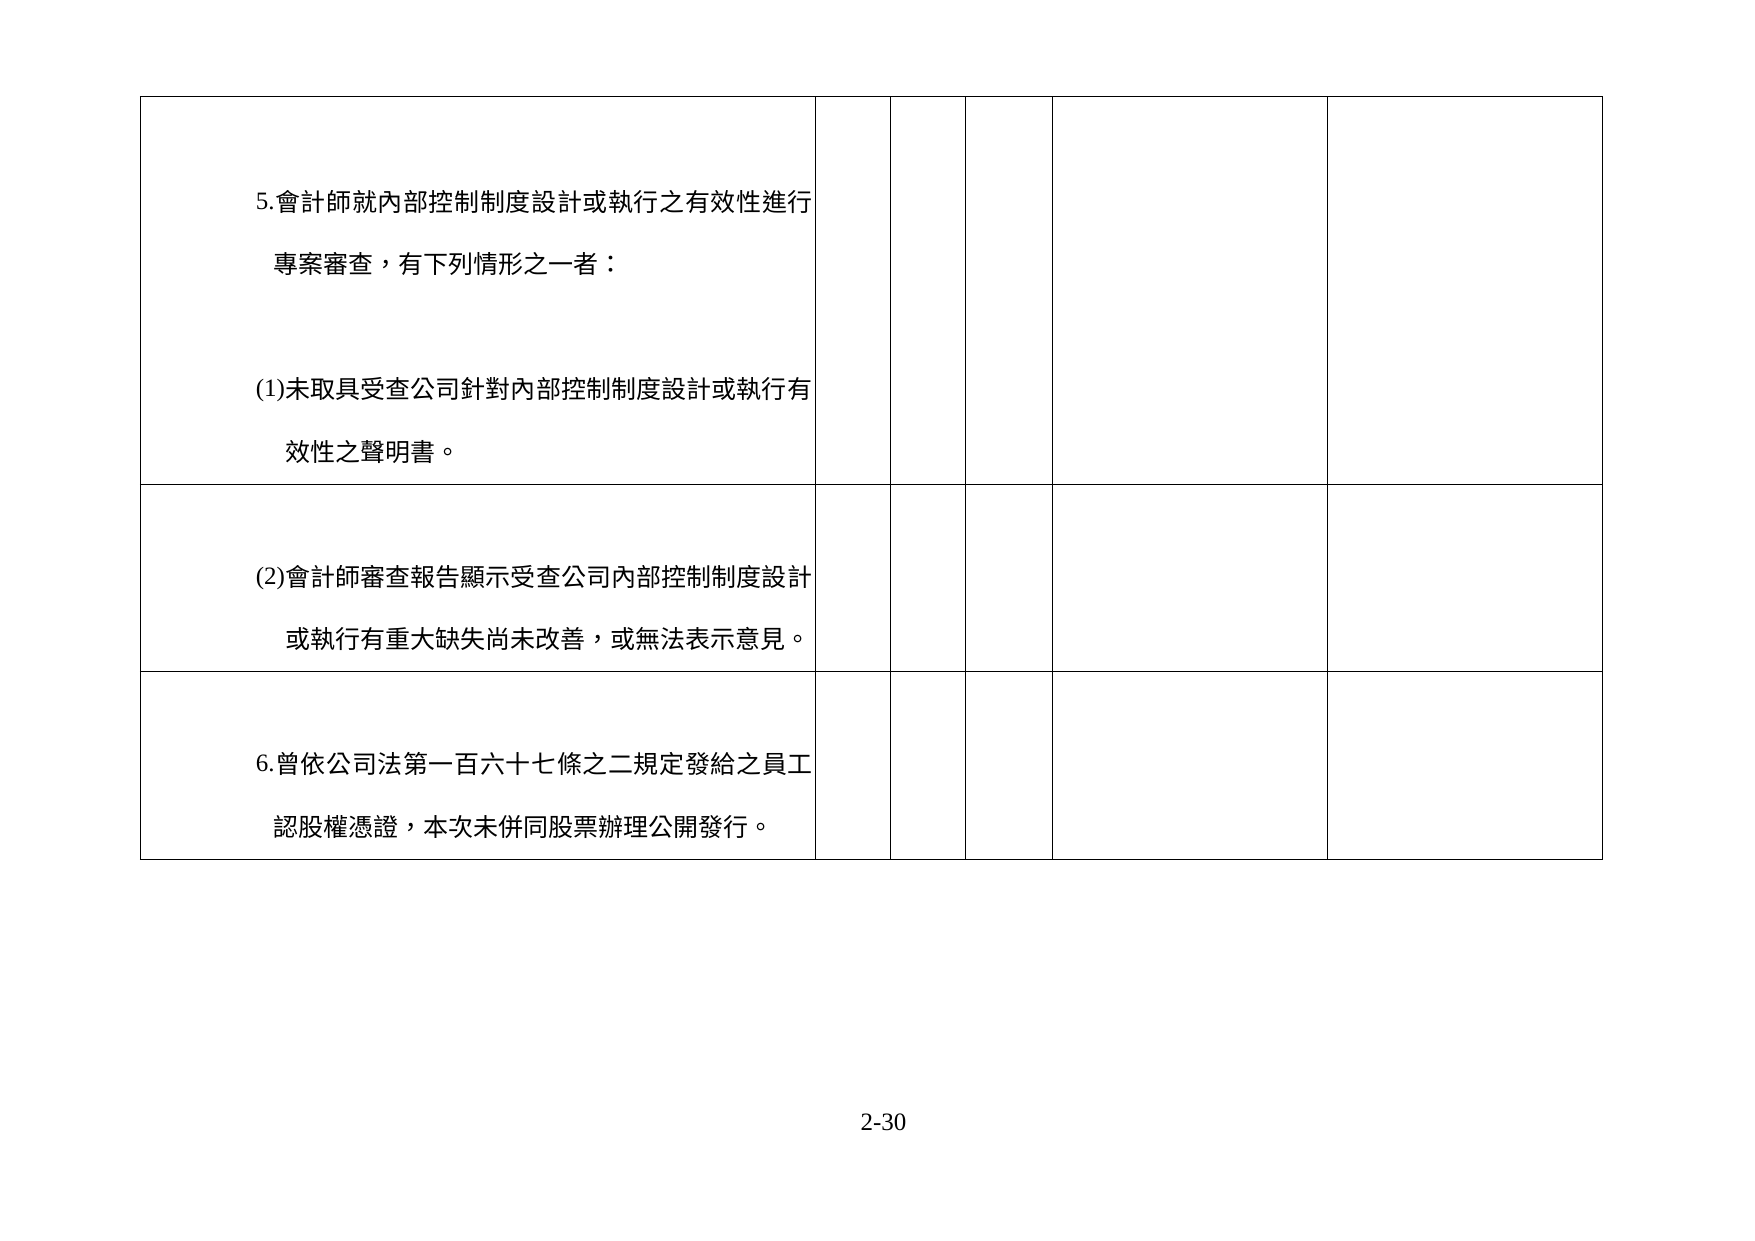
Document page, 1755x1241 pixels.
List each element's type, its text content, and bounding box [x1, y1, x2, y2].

table_cell (2)會計師審查報告顯示受查公司內部控制制度設計或執行有重大缺失尚未改善，或無法表示意見。 [141, 485, 815, 671]
table_cell [891, 672, 965, 858]
table_cell [1328, 485, 1602, 671]
table_cell [966, 672, 1052, 858]
table_cell [816, 485, 890, 671]
table_cell [816, 672, 890, 858]
table_cell 5.會計師就內部控制制度設計或執行之有效性進行專案審查，有下列情形之一者： (1)未取具受查公司針對內部控制制度設計或執行有效性之聲明書。 [141, 97, 815, 483]
table_cell [816, 97, 890, 483]
table_cell [966, 485, 1052, 671]
table_cell [1328, 672, 1602, 858]
table_cell [966, 97, 1052, 483]
table_cell [891, 485, 965, 671]
table_cell [891, 97, 965, 483]
table_cell 6.曾依公司法第一百六十七條之二規定發給之員工認股權憑證，本次未併同股票辦理公開發行。 [141, 672, 815, 858]
table_cell [1053, 485, 1327, 671]
table_cell [1053, 672, 1327, 858]
table_cell [1053, 97, 1327, 483]
table_cell [1328, 97, 1602, 483]
